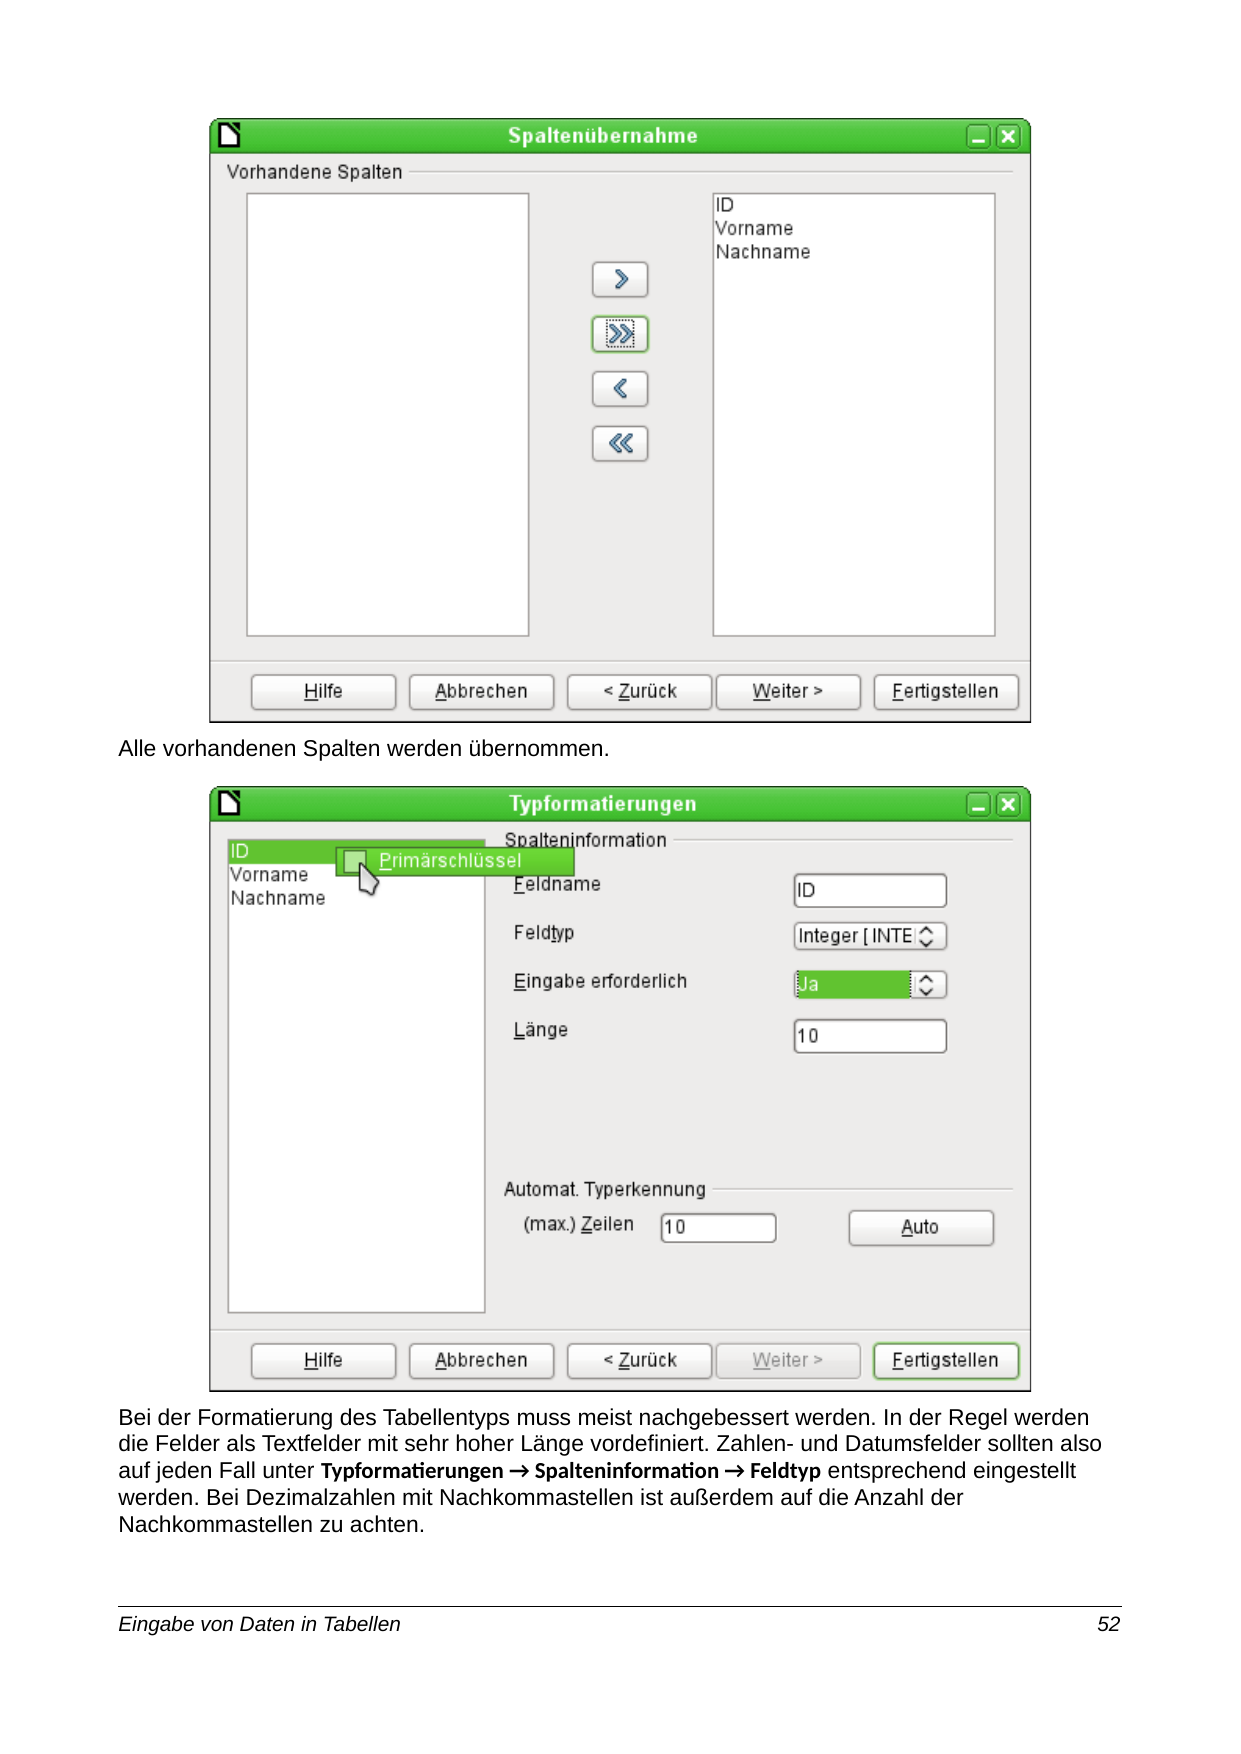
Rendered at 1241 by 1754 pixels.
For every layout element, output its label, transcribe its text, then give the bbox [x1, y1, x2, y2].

picture [209, 786, 1032, 1392]
text Alle vorhandenen Spalten werden übernommen. [118, 735, 1122, 762]
picture [209, 118, 1032, 723]
text Bei der Formatierung des Tabellentyps muss meist nachgebessert werden. In der Regel werden die Felder als Textfelder mit sehr hoher Länge vordefiniert. Zahlen- und Datumsfelder sollten also auf jeden Fall unter Typformatierungen → Spalteninformation → Feldtyp entsprechend eingestellt werden. Bei Dezimalzahlen mit Nachkommastellen ist außerdem auf die Anzahl der Nachkommastellen zu achten. [118, 1404, 1122, 1537]
